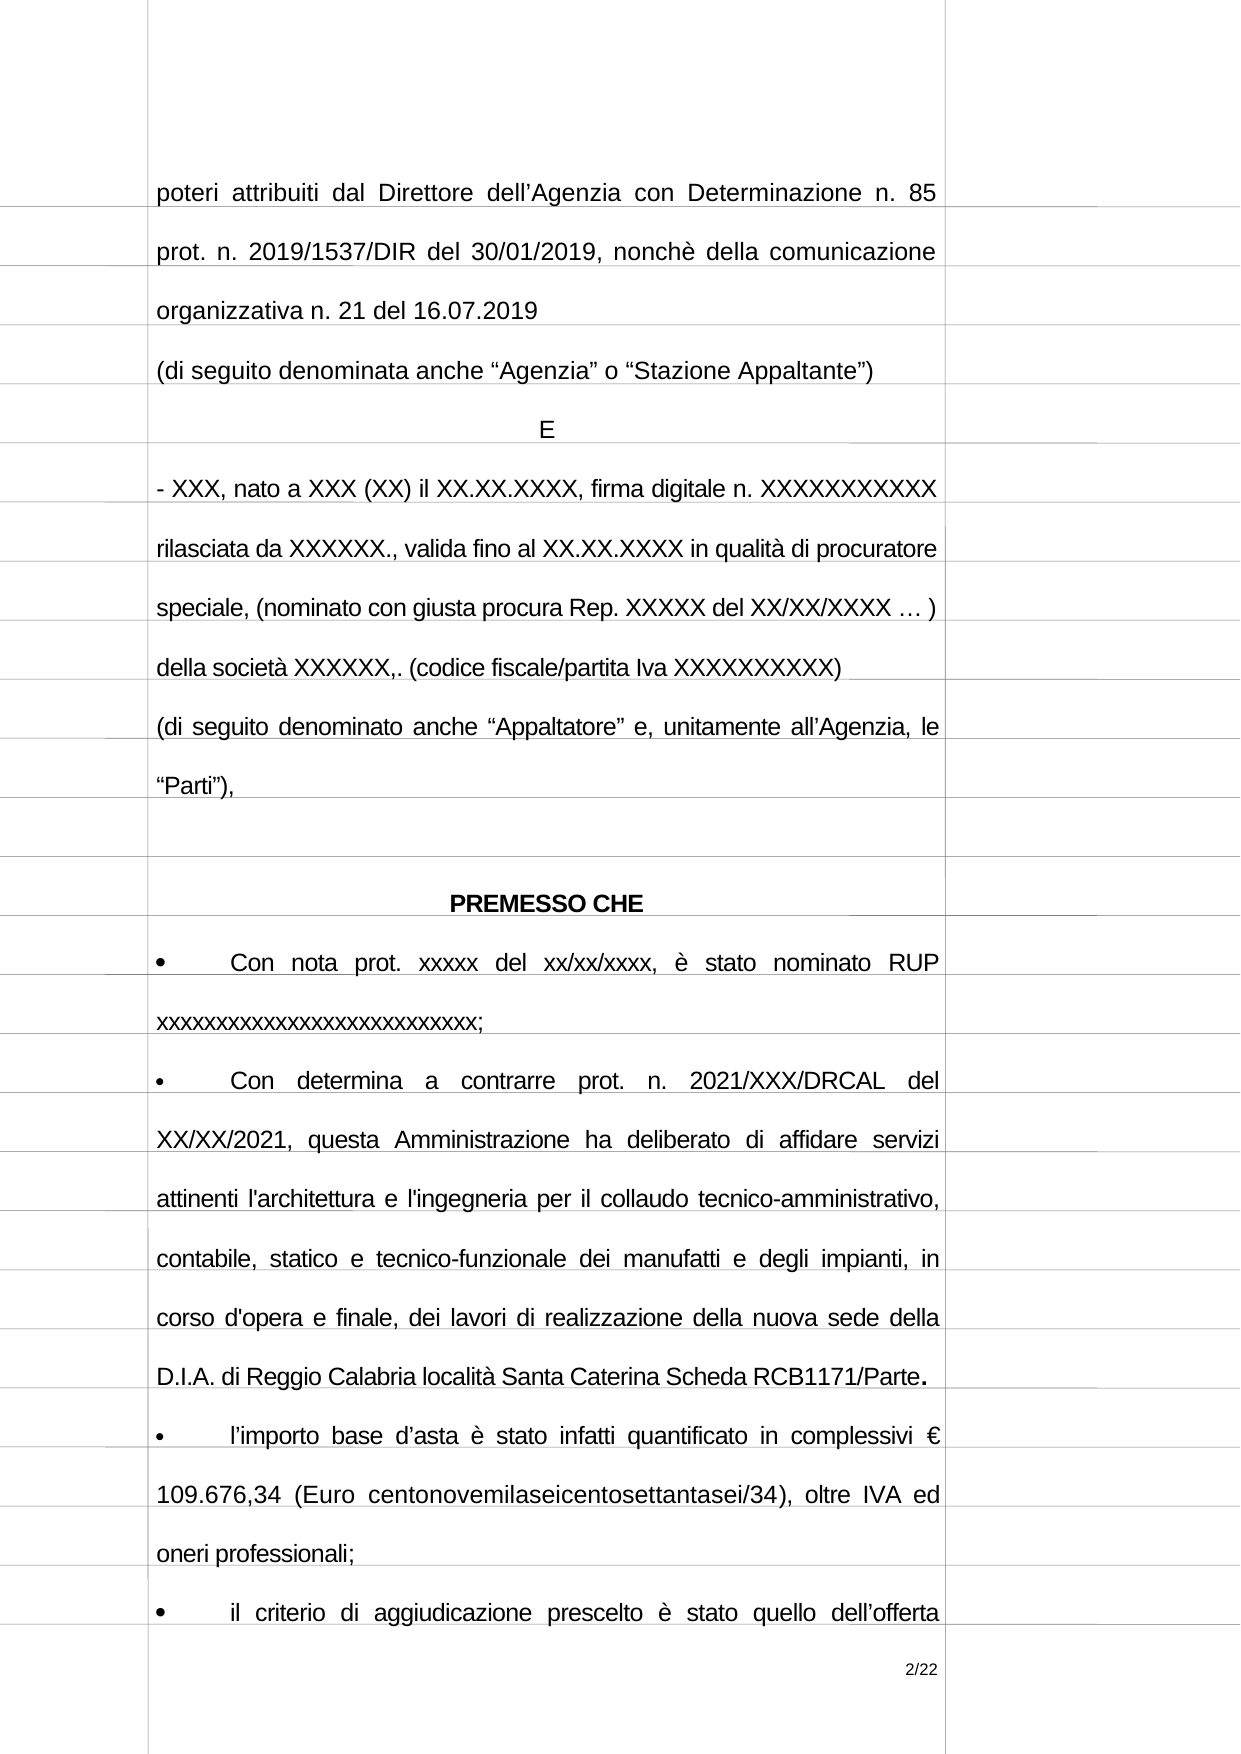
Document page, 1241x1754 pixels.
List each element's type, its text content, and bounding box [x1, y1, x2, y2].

list [156, 1034, 941, 1043]
list xxxxxxxxxxxxxxxxxxxxxxxxxxx; [156, 975, 941, 1033]
text [156, 798, 941, 806]
text E [156, 391, 937, 442]
text (di seguito denominata anche “Agenzia” o “Stazione Appaltante”) [156, 332, 937, 383]
list XX/XX/2021, questa Amministrazione ha deliberato di affidare servizi [156, 1093, 941, 1151]
list [156, 1625, 941, 1633]
list [156, 1566, 941, 1574]
text [156, 680, 937, 688]
list corso d'opera e finale, dei lavori di realizzazione della nuova sede della [156, 1271, 941, 1328]
list attinenti l'architettura e l'ingegneria per il collaudo tecnico-amministrativo, [156, 1152, 941, 1210]
list l’importo base d’asta è stato infatti quantificato in complessivi € [156, 1397, 941, 1446]
text poteri attribuiti dal Direttore dell’Agenzia con Determinazione n. 85 [156, 153, 937, 206]
list D.I.A. di Reggio Calabria località Santa Caterina Scheda RCB1171/Parte. [156, 1330, 941, 1387]
list contabile, statico e tecnico-funzionale dei manufatti e degli impianti, in [156, 1212, 941, 1269]
text (di seguito denominato anche “Appaltatore” e, unitamente all’Agenzia, le [156, 688, 941, 738]
list il criterio di aggiudicazione prescelto è stato quello dell’offerta [156, 1574, 941, 1623]
text [156, 385, 937, 391]
text prot. n. 2019/1537/DIR del 30/01/2019, nonchè della comunicazione [156, 207, 937, 265]
list Con determina a contrarre prot. n. 2021/XXX/DRCAL del [156, 1043, 941, 1092]
text speciale, (nominato con giusta procura Rep. XXXXX del XX/XX/XXXX … ) [156, 562, 937, 619]
text [156, 444, 937, 450]
text - XXX, nato a XXX (XX) il XX.XX.XXXX, firma digitale n. XXXXXXXXXXX [156, 450, 937, 501]
text organizzativa n. 21 del 16.07.2019 [156, 267, 937, 324]
text “Parti”), [156, 739, 941, 797]
text PREMESSO CHE [156, 865, 937, 915]
list oneri professionali; [156, 1507, 941, 1564]
text della società XXXXXX,. (codice fiscale/partita Iva XXXXXXXXXX) [156, 621, 937, 678]
text [156, 916, 937, 924]
list 109.676,34 (Euro centonovemilaseicentosettantasei/34), oltre IVA ed [156, 1448, 941, 1505]
text rilasciata da XXXXXX., valida fino al XX.XX.XXXX in qualità di procuratore [156, 503, 937, 560]
list Con nota prot. xxxxx del xx/xx/xxxx, è stato nominato RUP [156, 924, 941, 974]
